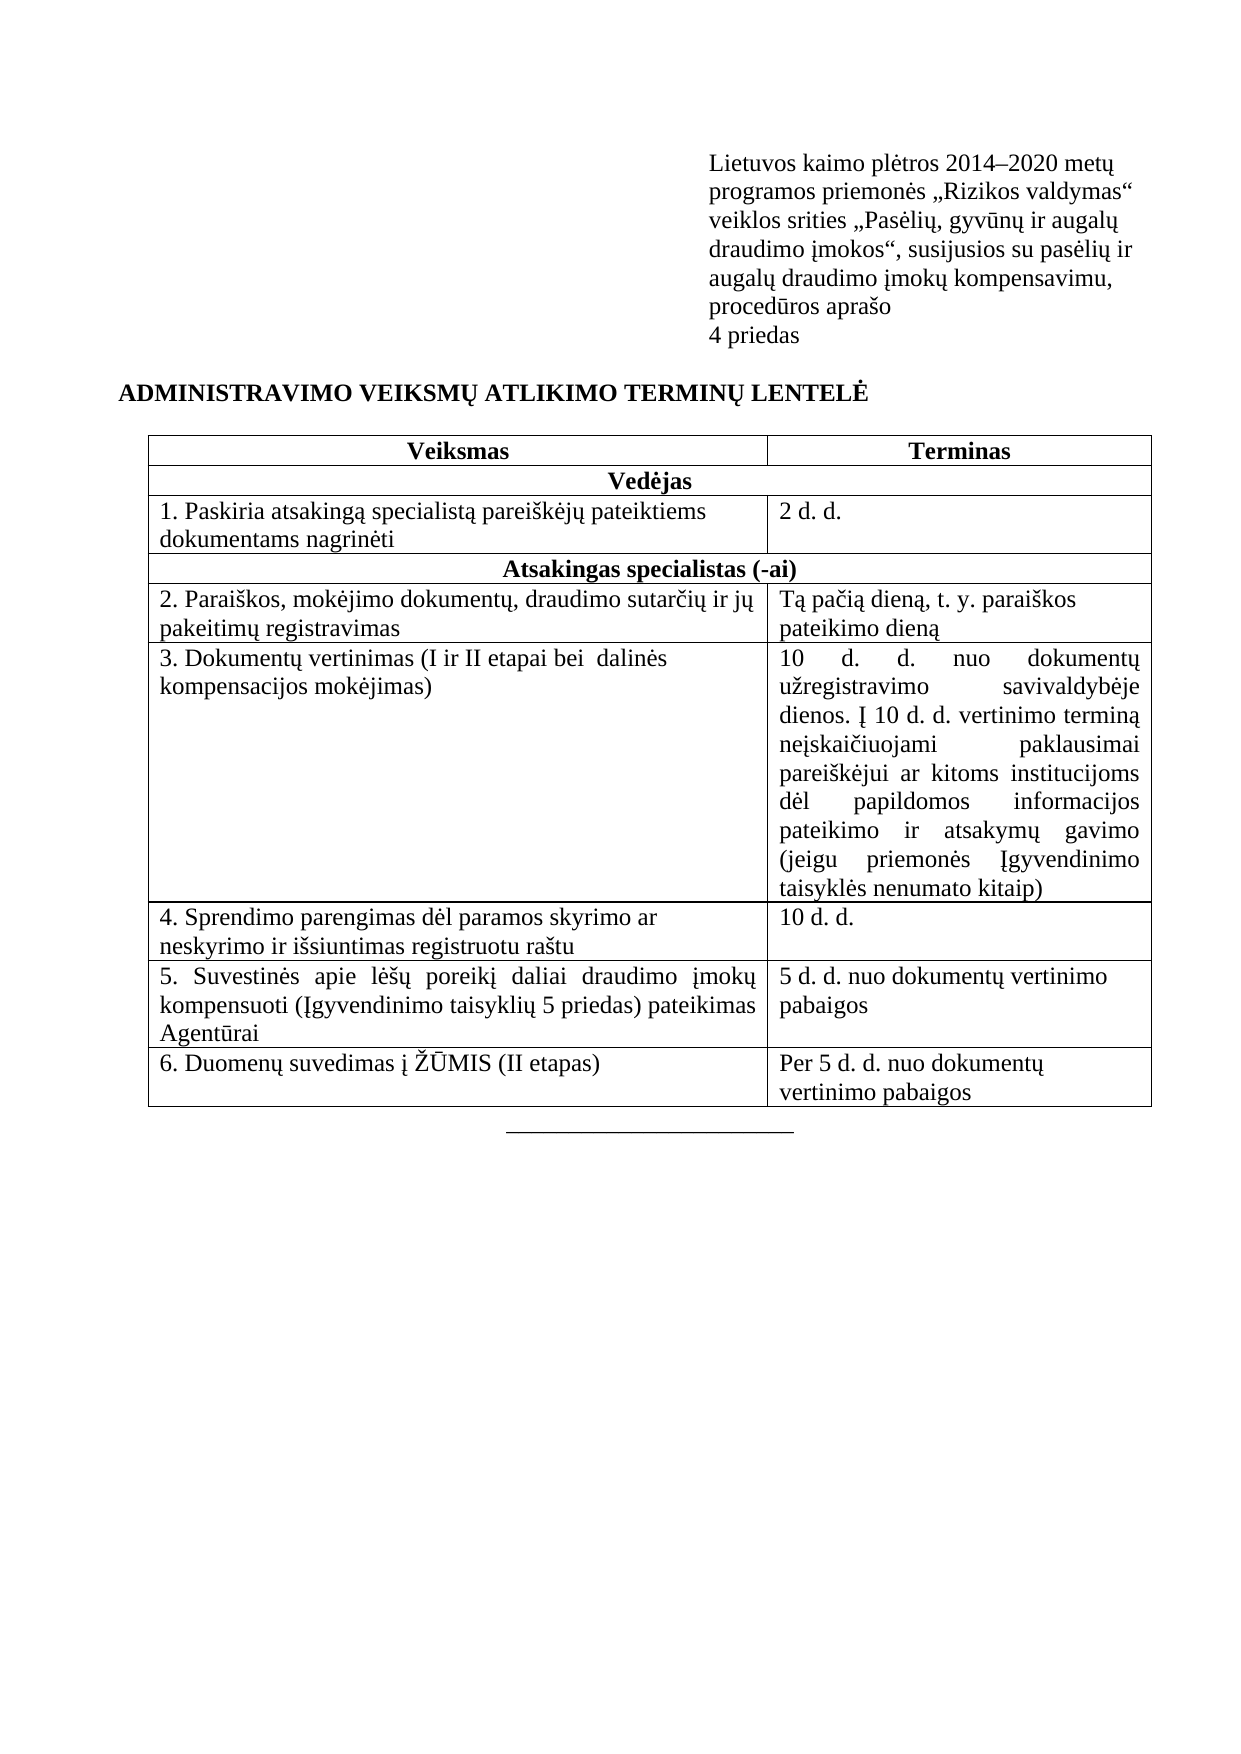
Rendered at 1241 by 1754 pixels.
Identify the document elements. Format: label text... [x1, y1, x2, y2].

table_cell Atsakingas specialistas (-ai) [149, 554, 1151, 583]
text 4 priedas [709, 320, 1181, 349]
table_cell Tą pačią dieną, t. y. paraiškos pateikimo dieną [768, 584, 1151, 642]
table_cell Per 5 d. d. nuo dokumentų vertinimo pabaigos [768, 1048, 1151, 1106]
table_cell 4. Sprendimo parengimas dėl paramos skyrimo ar neskyrimo ir išsiuntimas registruotu raštu [149, 903, 767, 960]
table_cell 10 d. d. [768, 903, 1151, 960]
table_cell 2 d. d. [768, 496, 1151, 553]
table_cell 3. Dokumentų vertinimas (I ir II etapai bei dalinės kompensacijos mokėjimas) [149, 643, 767, 901]
text programos priemonės „Rizikos valdymas“ [709, 176, 1181, 205]
text Lietuvos kaimo plėtros 2014–2020 metų [709, 148, 1181, 176]
table_cell Vedėjas [149, 466, 1151, 495]
table_header Terminas [768, 436, 1151, 465]
table_cell 5. Suvestinės apie lėšų poreikį daliai draudimo įmokų kompensuoti (Įgyvendinimo taisyklių 5 priedas) pateikimas Agentūrai [149, 961, 767, 1047]
table_cell 5 d. d. nuo dokumentų vertinimo pabaigos [768, 961, 1151, 1047]
table_cell 2. Paraiškos, mokėjimo dokumentų, draudimo sutarčių ir jų pakeitimų registravimas [149, 584, 767, 642]
table_cell 1. Paskiria atsakingą specialistą pareiškėjų pateiktiems dokumentams nagrinėti [149, 496, 767, 553]
table_cell 10 d. d. nuo dokumentų užregistravimo savivaldybėje dienos. Į 10 d. d. vertinimo terminą neįskaičiuojami paklausimai pareiškėjui ar kitoms institucijoms dėl papildomos informacijos pateikimo ir atsakymų gavimo (jeigu priemonės Įgyvendinimo taisyklės nenumato kitaip) [768, 643, 1151, 901]
text augalų draudimo įmokų kompensavimu, [709, 263, 1181, 291]
text draudimo įmokos“, susijusios su pasėlių ir [709, 234, 1181, 263]
text veiklos srities „Pasėlių, gyvūnų ir augalų [709, 205, 1181, 234]
table_cell 6. Duomenų suvedimas į ŽŪMIS (II etapas) [149, 1048, 767, 1106]
text ADMINISTRAVIMO VEIKSMŲ ATLIKIMO TERMINŲ LENTELĖ [118, 378, 1181, 406]
text _______________________ [118, 1107, 1181, 1136]
text procedūros aprašo [709, 291, 1181, 320]
table_header Veiksmas [149, 436, 767, 465]
